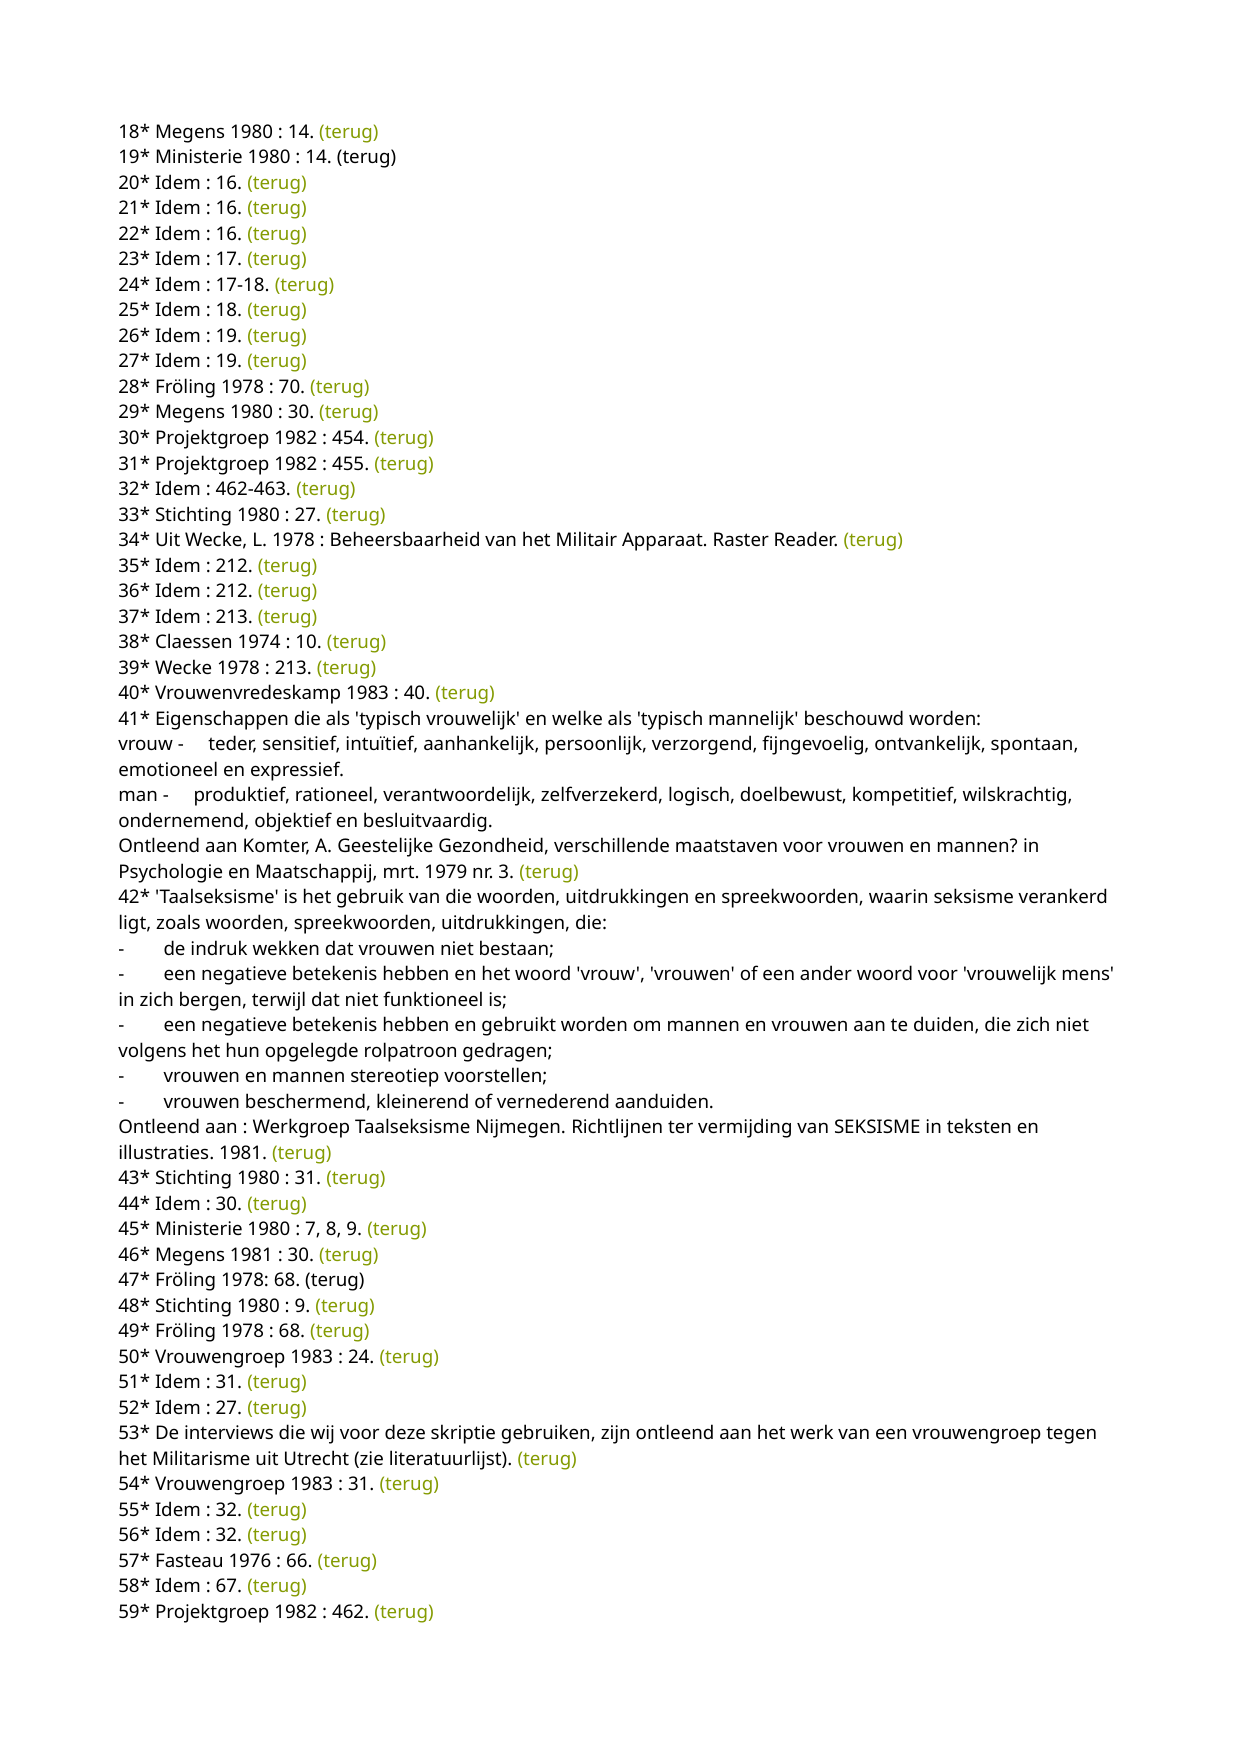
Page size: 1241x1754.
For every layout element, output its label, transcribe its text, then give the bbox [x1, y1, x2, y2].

text 42* 'Taalseksisme' is het gebruik van die woorden, uitdrukkingen en spreekwoorden, waarin seksisme verankerd ligt, zoals woorden, spreekwoorden, uitdrukkingen, die: [118, 884, 1122, 935]
text 35* Idem : 212. (terug) [118, 552, 1122, 577]
text 53* De interviews die wij voor deze skriptie gebruiken, zijn ontleend aan het werk van een vrouwengroep tegen het Militarisme uit Utrecht (zie literatuurlijst). (terug) [118, 1420, 1122, 1471]
text 56* Idem : 32. (terug) [118, 1522, 1122, 1547]
text 58* Idem : 67. (terug) [118, 1573, 1122, 1598]
text 51* Idem : 31. (terug) [118, 1369, 1122, 1394]
text 22* Idem : 16. (terug) [118, 220, 1122, 246]
text 25* Idem : 18. (terug) [118, 297, 1122, 322]
text 33* Stichting 1980 : 27. (terug) [118, 501, 1122, 526]
text 26* Idem : 19. (terug) [118, 322, 1122, 348]
text 44* Idem : 30. (terug) [118, 1190, 1122, 1216]
text Ontleend aan Komter, A. Geestelijke Gezondheid, verschillende maatstaven voor vrouwen en mannen? in Psychologie en Maatschappij, mrt. 1979 nr. 3. (terug) [118, 833, 1122, 884]
text man - produktief, rationeel, verantwoordelijk, zelfverzekerd, logisch, doelbewust, kompetitief, wilskrachtig, ondernemend, objektief en besluitvaardig. [118, 782, 1122, 833]
text 59* Projektgroep 1982 : 462. (terug) [118, 1598, 1122, 1624]
text 39* Wecke 1978 : 213. (terug) [118, 654, 1122, 679]
text 43* Stichting 1980 : 31. (terug) [118, 1164, 1122, 1190]
text 34* Uit Wecke, L. 1978 : Beheersbaarheid van het Militair Apparaat. Raster Reader. (terug) [118, 526, 1122, 552]
text 20* Idem : 16. (terug) [118, 169, 1122, 195]
text 19* Ministerie 1980 : 14. (terug) [118, 144, 1122, 169]
text 18* Megens 1980 : 14. (terug) [118, 118, 1122, 144]
text 28* Fröling 1978 : 70. (terug) [118, 373, 1122, 399]
text 47* Fröling 1978: 68. (terug) [118, 1267, 1122, 1292]
text 52* Idem : 27. (terug) [118, 1394, 1122, 1420]
text 50* Vrouwengroep 1983 : 24. (terug) [118, 1343, 1122, 1369]
text 46* Megens 1981 : 30. (terug) [118, 1241, 1122, 1267]
text 29* Megens 1980 : 30. (terug) [118, 399, 1122, 424]
text 45* Ministerie 1980 : 7, 8, 9. (terug) [118, 1216, 1122, 1241]
text 36* Idem : 212. (terug) [118, 577, 1122, 603]
text 38* Claessen 1974 : 10. (terug) [118, 628, 1122, 654]
text 40* Vrouwenvredeskamp 1983 : 40. (terug) [118, 679, 1122, 705]
text 55* Idem : 32. (terug) [118, 1496, 1122, 1522]
text Ontleend aan : Werkgroep Taalseksisme Nijmegen. Richtlijnen ter vermijding van SEKSISME in teksten en illustraties. 1981. (terug) [118, 1113, 1122, 1164]
text 54* Vrouwengroep 1983 : 31. (terug) [118, 1471, 1122, 1496]
text 21* Idem : 16. (terug) [118, 195, 1122, 220]
text 48* Stichting 1980 : 9. (terug) [118, 1292, 1122, 1318]
text 30* Projektgroep 1982 : 454. (terug) [118, 424, 1122, 450]
text 37* Idem : 213. (terug) [118, 603, 1122, 628]
text 57* Fasteau 1976 : 66. (terug) [118, 1547, 1122, 1573]
text 32* Idem : 462-463. (terug) [118, 475, 1122, 501]
text - vrouwen en mannen stereotiep voorstellen; [118, 1062, 1122, 1088]
text 41* Eigenschappen die als 'typisch vrouwelijk' en welke als 'typisch mannelijk' beschouwd worden: [118, 705, 1122, 731]
text - een negatieve betekenis hebben en het woord 'vrouw', 'vrouwen' of een ander woord voor 'vrouwelijk mens' in zich bergen, terwijl dat niet funktioneel is; [118, 960, 1122, 1011]
text 49* Fröling 1978 : 68. (terug) [118, 1318, 1122, 1343]
text 31* Projektgroep 1982 : 455. (terug) [118, 450, 1122, 475]
text - de indruk wekken dat vrouwen niet bestaan; [118, 935, 1122, 960]
text 23* Idem : 17. (terug) [118, 246, 1122, 271]
text 27* Idem : 19. (terug) [118, 348, 1122, 373]
text - vrouwen beschermend, kleinerend of vernederend aanduiden. [118, 1088, 1122, 1113]
text - een negatieve betekenis hebben en gebruikt worden om mannen en vrouwen aan te duiden, die zich niet volgens het hun opgelegde rolpatroon gedragen; [118, 1011, 1122, 1062]
text vrouw - teder, sensitief, intuïtief, aanhankelijk, persoonlijk, verzorgend, fijngevoelig, ontvankelijk, spontaan, emotioneel en expressief. [118, 731, 1122, 782]
text 24* Idem : 17-18. (terug) [118, 271, 1122, 297]
